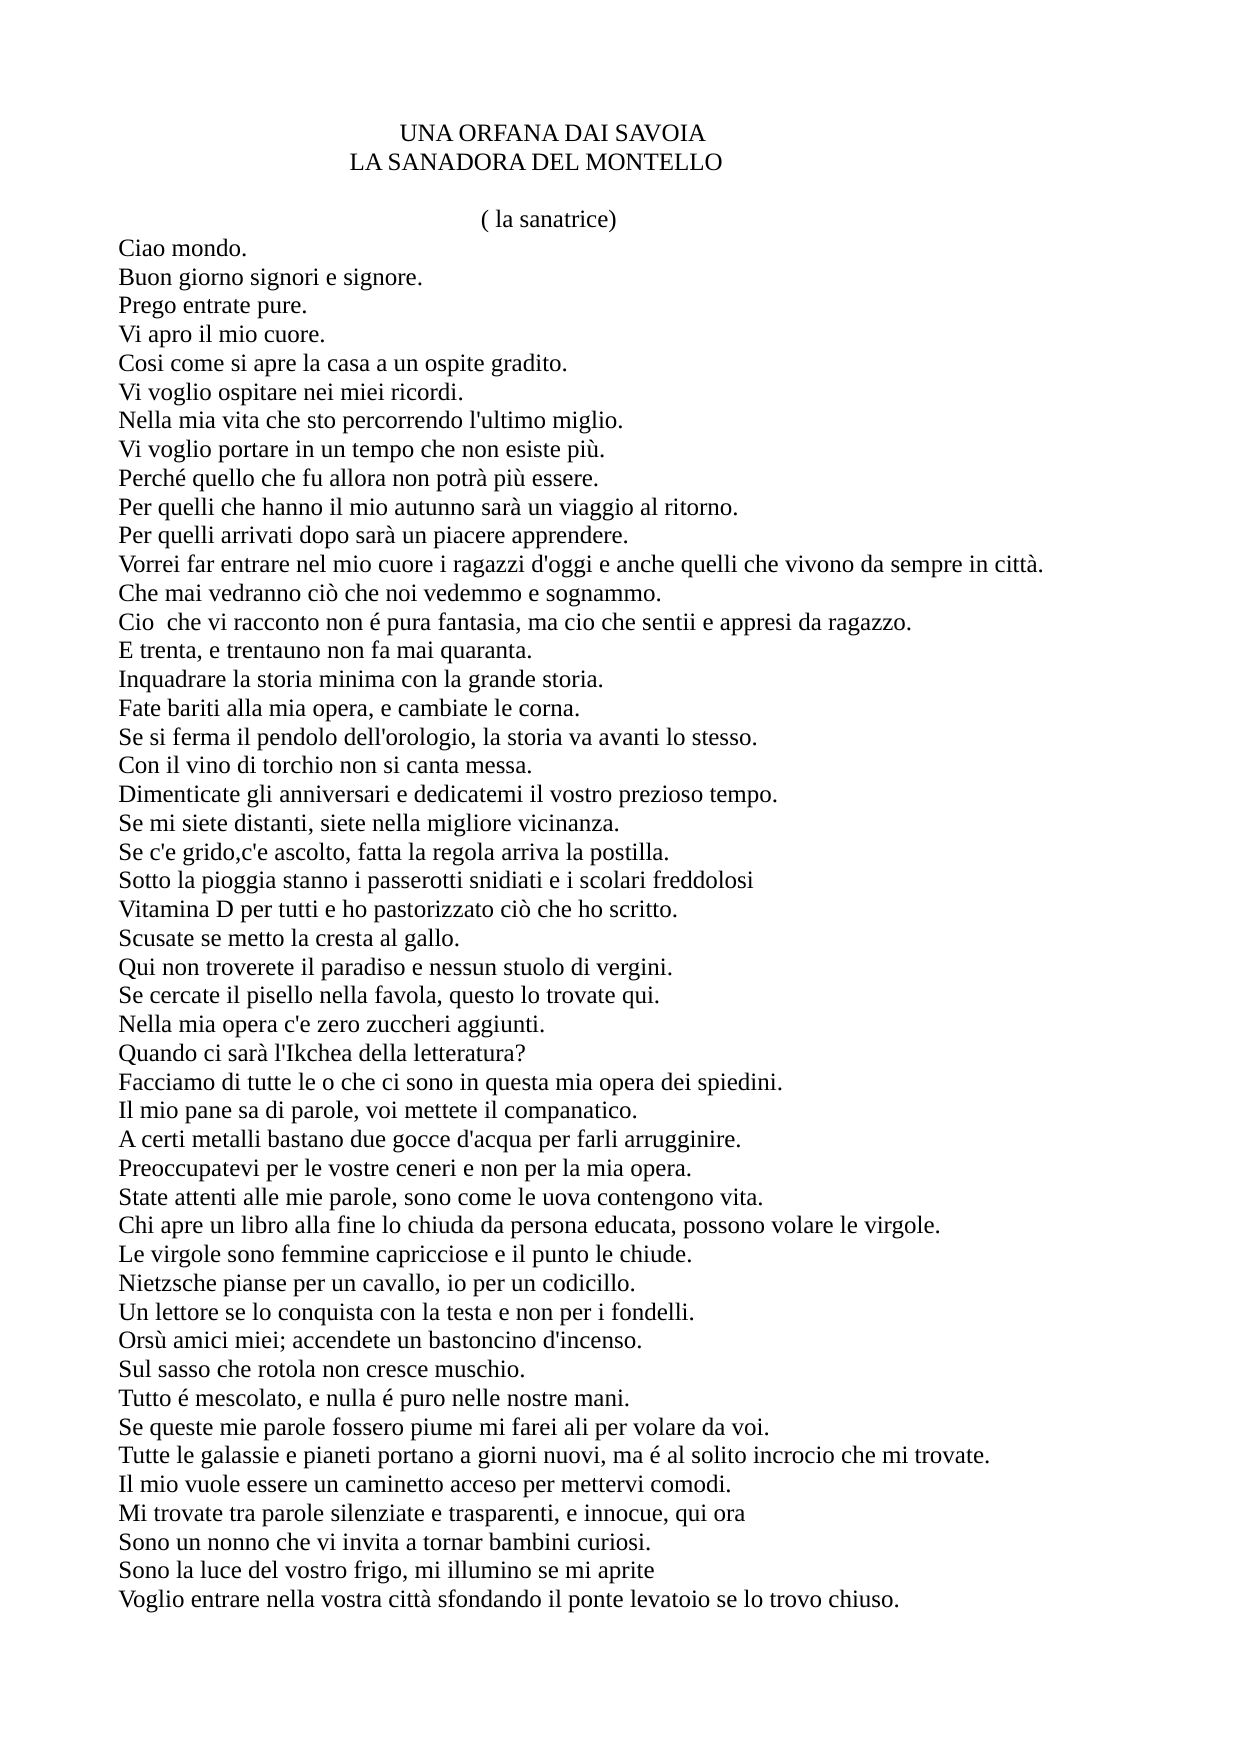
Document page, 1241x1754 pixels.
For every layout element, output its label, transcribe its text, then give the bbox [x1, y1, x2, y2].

text Perché quello che fu allora non potrà più essere. [118, 463, 1122, 492]
text A certi metalli bastano due gocce d'acqua per farli arrugginire. [118, 1124, 1122, 1153]
text Preoccupatevi per le vostre ceneri e non per la mia opera. [118, 1153, 1122, 1182]
text Con il vino di torchio non si canta messa. [118, 751, 1122, 779]
text Sono un nonno che vi invita a tornar bambini curiosi. [118, 1527, 1122, 1556]
text Sono la luce del vostro frigo, mi illumino se mi aprite [118, 1556, 1122, 1584]
text Mi trovate tra parole silenziate e trasparenti, e innocue, qui ora [118, 1498, 1122, 1527]
text Per quelli arrivati dopo sarà un piacere apprendere. [118, 521, 1122, 549]
text Se si ferma il pendolo dell'orologio, la storia va avanti lo stesso. [118, 722, 1122, 751]
text Dimenticate gli anniversari e dedicatemi il vostro prezioso tempo. [118, 779, 1122, 808]
text Ciao mondo. [118, 233, 1122, 262]
text Nietzsche pianse per un cavallo, io per un codicillo. [118, 1268, 1122, 1297]
text Orsù amici miei; accendete un bastoncino d'incenso. [118, 1326, 1122, 1354]
text Scusate se metto la cresta al gallo. [118, 923, 1122, 952]
text E trenta, e trentauno non fa mai quaranta. [118, 636, 1122, 664]
text Prego entrate pure. [118, 291, 1122, 319]
text Vi voglio ospitare nei miei ricordi. [118, 377, 1122, 406]
text Il mio vuole essere un caminetto acceso per mettervi comodi. [118, 1469, 1122, 1498]
text Le virgole sono femmine capricciose e il punto le chiude. [118, 1239, 1122, 1268]
text Tutto é mescolato, e nulla é puro nelle nostre mani. [118, 1383, 1122, 1412]
text Vi voglio portare in un tempo che non esiste più. [118, 434, 1122, 463]
text Nella mia opera c'e zero zuccheri aggiunti. [118, 1009, 1122, 1038]
text ( la sanatrice) [118, 204, 1122, 233]
text Se c'e grido,c'e ascolto, fatta la regola arriva la postilla. [118, 837, 1122, 866]
text Voglio entrare nella vostra città sfondando il ponte levatoio se lo trovo chiuso. [118, 1584, 1122, 1613]
text Se cercate il pisello nella favola, questo lo trovate qui. [118, 981, 1122, 1009]
text Se queste mie parole fossero piume mi farei ali per volare da voi. [118, 1412, 1122, 1441]
text Fate bariti alla mia opera, e cambiate le corna. [118, 693, 1122, 722]
text Che mai vedranno ciò che noi vedemmo e sognammo. [118, 578, 1122, 607]
text Vi apro il mio cuore. [118, 319, 1122, 348]
text Chi apre un libro alla fine lo chiuda da persona educata, possono volare le virgole. [118, 1211, 1122, 1239]
text LA SANADORA DEL MONTELLO [118, 147, 1122, 176]
text State attenti alle mie parole, sono come le uova contengono vita. [118, 1182, 1122, 1211]
text Per quelli che hanno il mio autunno sarà un viaggio al ritorno. [118, 492, 1122, 521]
text Quando ci sarà l'Ikchea della letteratura? [118, 1038, 1122, 1067]
text Facciamo di tutte le o che ci sono in questa mia opera dei spiedini. [118, 1067, 1122, 1096]
text Vorrei far entrare nel mio cuore i ragazzi d'oggi e anche quelli che vivono da sempre in città. [118, 549, 1122, 578]
text Sotto la pioggia stanno i passerotti snidiati e i scolari freddolosi [118, 866, 1122, 894]
text Vitamina D per tutti e ho pastorizzato ciò che ho scritto. [118, 894, 1122, 923]
text Il mio pane sa di parole, voi mettete il companatico. [118, 1096, 1122, 1124]
text Cosi come si apre la casa a un ospite gradito. [118, 348, 1122, 377]
text Qui non troverete il paradiso e nessun stuolo di vergini. [118, 952, 1122, 981]
text Tutte le galassie e pianeti portano a giorni nuovi, ma é al solito incrocio che mi trovate. [118, 1441, 1122, 1469]
text Sul sasso che rotola non cresce muschio. [118, 1354, 1122, 1383]
text UNA ORFANA DAI SAVOIA [118, 118, 1122, 147]
text Nella mia vita che sto percorrendo l'ultimo miglio. [118, 406, 1122, 434]
text Inquadrare la storia minima con la grande storia. [118, 664, 1122, 693]
text Cio che vi racconto non é pura fantasia, ma cio che sentii e appresi da ragazzo. [118, 607, 1122, 636]
text Un lettore se lo conquista con la testa e non per i fondelli. [118, 1297, 1122, 1326]
text Se mi siete distanti, siete nella migliore vicinanza. [118, 808, 1122, 837]
text Buon giorno signori e signore. [118, 262, 1122, 291]
